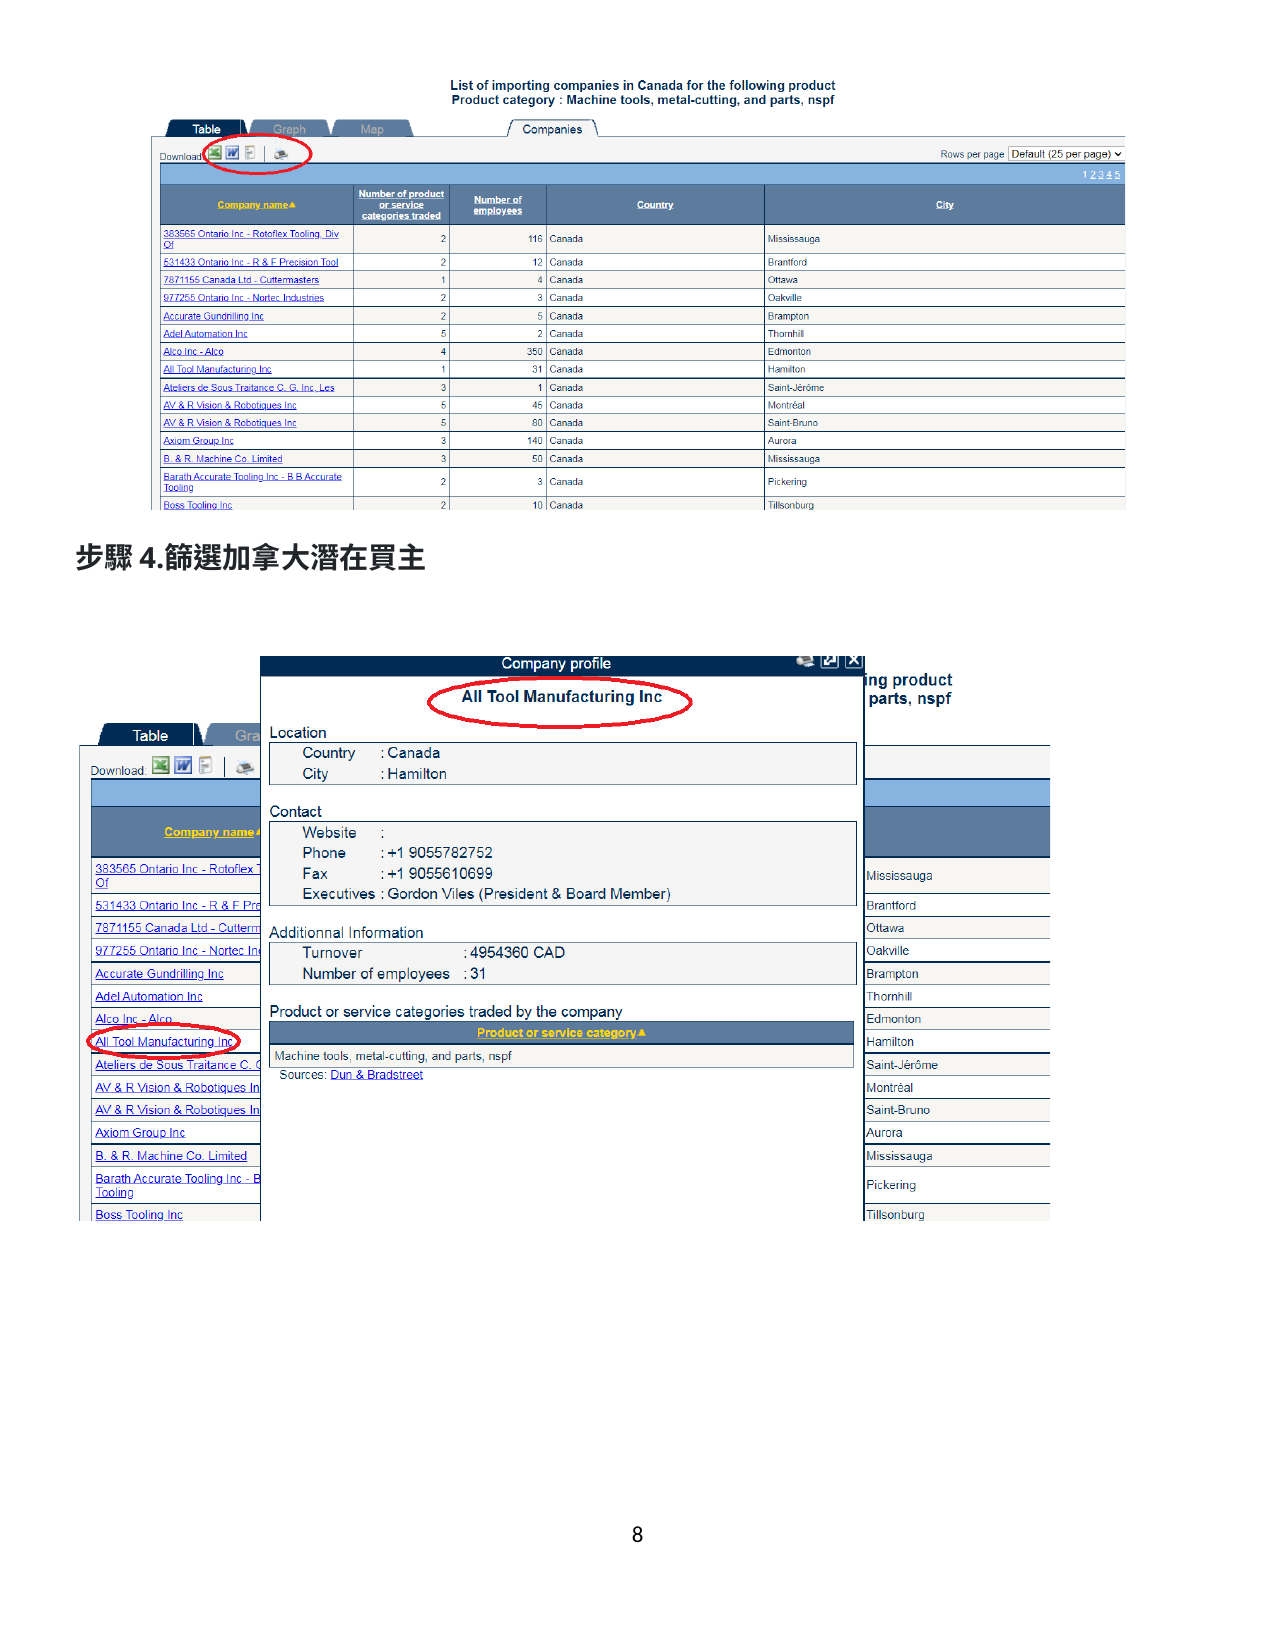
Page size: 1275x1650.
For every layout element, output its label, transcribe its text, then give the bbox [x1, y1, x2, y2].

text 步驟4.篩選加拿大潛在買主 [75, 534, 1200, 577]
